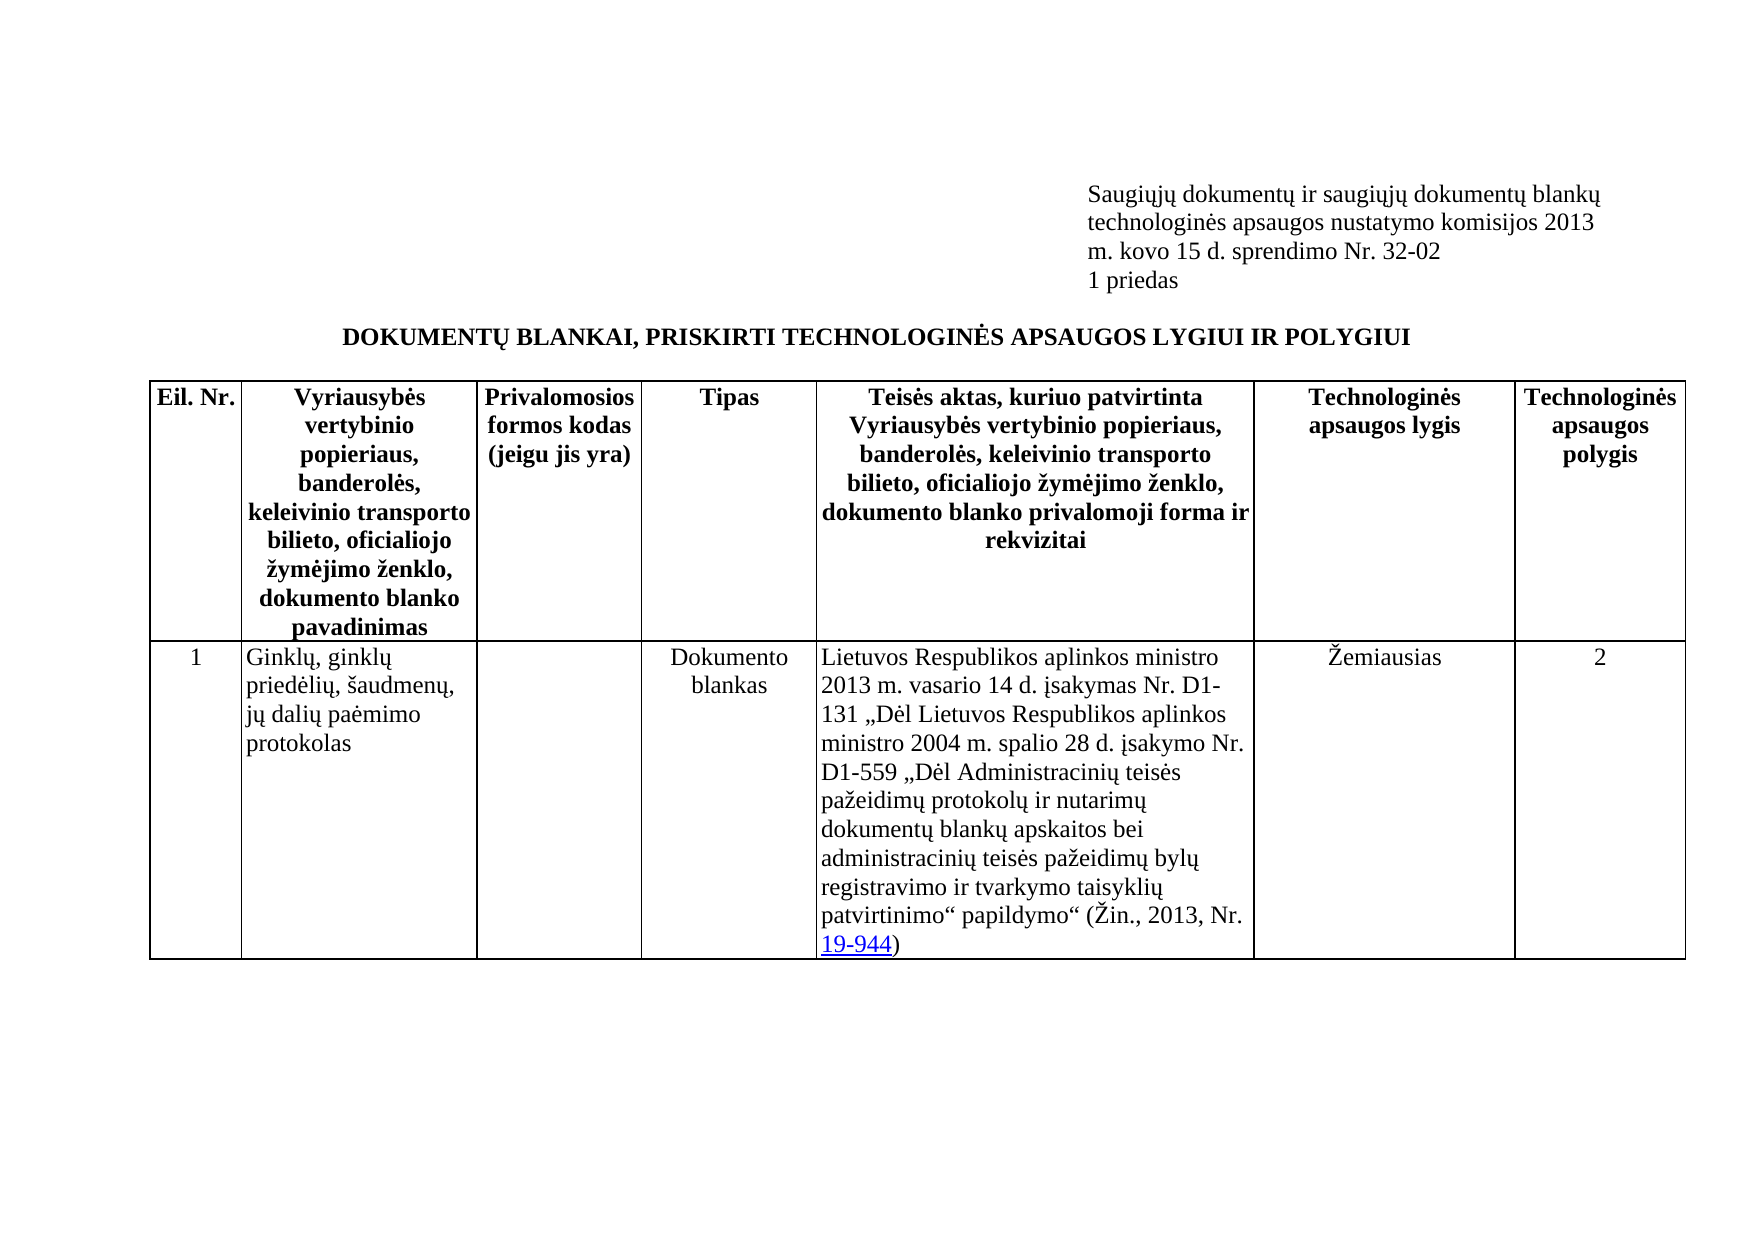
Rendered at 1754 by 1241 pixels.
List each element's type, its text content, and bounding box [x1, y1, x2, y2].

table_cell Žemiausias [1255, 642, 1514, 958]
text DOKUMENTŲ BLANKAI, PRISKIRTI TECHNOLOGINĖS APSAUGOS LYGIUI IR POLYGIUI [150, 322, 1603, 351]
table_cell Dokumento blankas [642, 642, 816, 958]
table_cell Ginklų, ginklų priedėlių, šaudmenų, jų dalių paėmimo protokolas [242, 642, 476, 958]
table_header Eil. Nr. [151, 382, 241, 640]
table_header Teisės aktas, kuriuo patvirtinta Vyriausybės vertybinio popieriaus, banderolės, keleivinio transporto bilieto, oficialiojo žymėjimo ženklo, dokumento blanko privalomoji forma ir rekvizitai [817, 382, 1253, 640]
table_cell [478, 642, 641, 958]
table_header Technologinės apsaugos lygis [1255, 382, 1514, 640]
table_header Tipas [642, 382, 816, 640]
table_header Technologinės apsaugos polygis [1516, 382, 1685, 640]
table_cell Lietuvos Respublikos aplinkos ministro 2013 m. vasario 14 d. įsakymas Nr. D1-131 „Dėl Lietuvos Respublikos aplinkos ministro 2004 m. spalio 28 d. įsakymo Nr. D1-559 „Dėl Administracinių teisės pažeidimų protokolų ir nutarimų dokumentų blankų apskaitos bei administracinių teisės pažeidimų bylų registravimo ir tvarkymo taisyklių patvirtinimo“ papildymo“ (Žin., 2013, Nr. 19-944) [817, 642, 1253, 958]
table_cell 2 [1516, 642, 1685, 958]
text Saugiųjų dokumentų ir saugiųjų dokumentų blankų technologinės apsaugos nustatymo komisijos 2013 m. kovo 15 d. sprendimo Nr. 32-02 [1087, 179, 1603, 265]
text 1 priedas [1087, 265, 1603, 294]
table_header Privalomosios formos kodas (jeigu jis yra) [478, 382, 641, 640]
table_cell 1 [151, 642, 241, 958]
table_header Vyriausybės vertybinio popieriaus, banderolės, keleivinio transporto bilieto, oficialiojo žymėjimo ženklo, dokumento blanko pavadinimas [242, 382, 476, 640]
